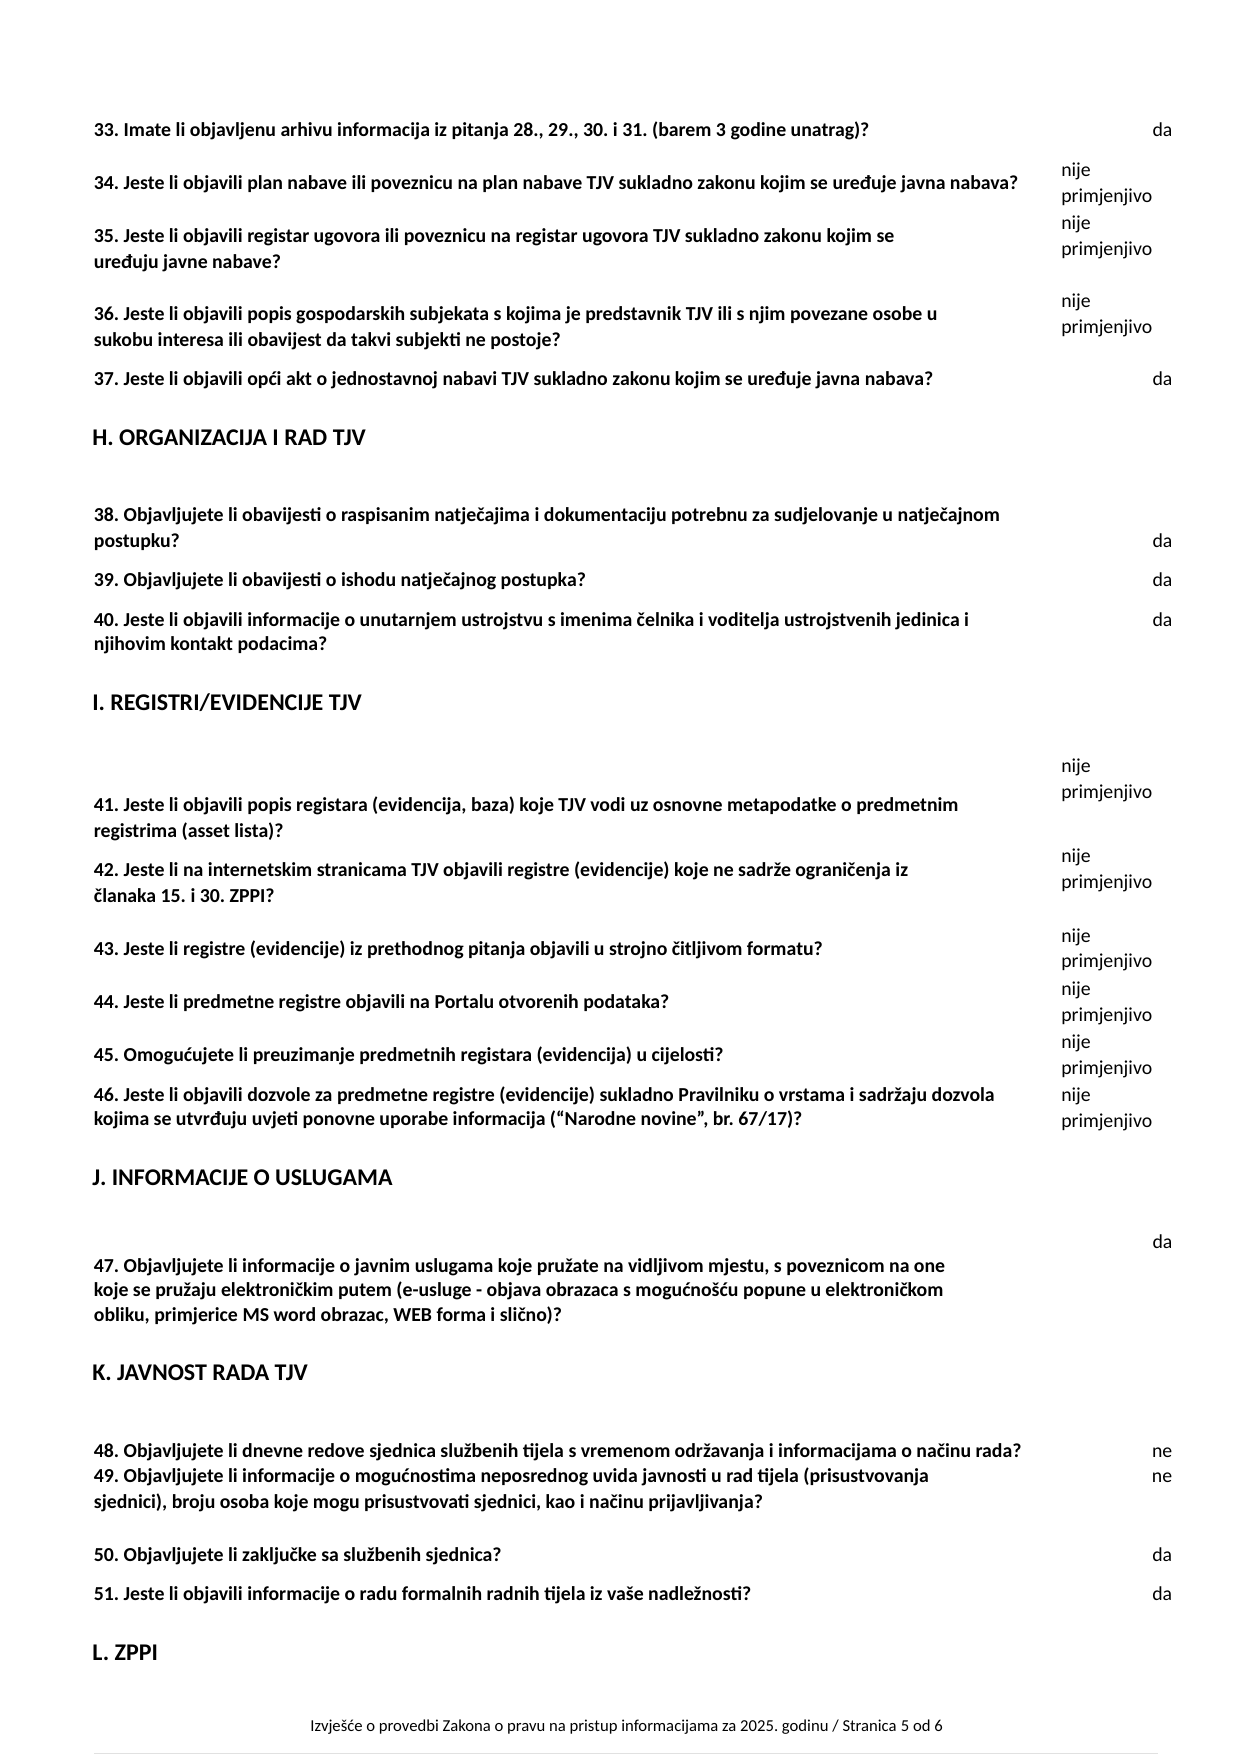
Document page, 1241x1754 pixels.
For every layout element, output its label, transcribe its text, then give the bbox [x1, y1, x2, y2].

table_cell 50. Objavljujete li zaključke sa službenih sjednica? [92, 1528, 1152, 1582]
table_cell nije primjenjivo [1061, 288, 1172, 367]
table_cell da [1061, 489, 1172, 553]
table_cell 44. Jeste li predmetne registre objavili na Portalu otvorenih podataka? [92, 975, 1061, 1029]
table_cell da [1152, 1582, 1172, 1703]
table_cell 46. Jeste li objavili dozvole za predmetne registre (evidencije) sukladno Pravilniku o vrstama i sadržaju dozvola kojima se utvrđuju uvjeti ponovne uporabe informacija (“Narodne novine”, br. 67/17)? J. INFORMACIJE O USLUGAMA [92, 1082, 1061, 1229]
table_cell 41. Jeste li objavili popis registara (evidencija, baza) koje TJV vodi uz osnovne metapodatke o predmetnim registrima (asset lista)? [92, 754, 1061, 844]
table_cell 48. Objavljujete li dnevne redove sjednica službenih tijela s vremenom održavanja i informacijama o načinu rada? [92, 1413, 1061, 1464]
table_cell [1061, 75, 1172, 103]
table_cell nije primjenjivo [1061, 157, 1172, 210]
table_cell 40. Jeste li objavili informacije o unutarnjem ustrojstvu s imenima čelnika i voditelja ustrojstvenih jedinica i njihovim kontakt podacima? I. REGISTRI/EVIDENCIJE TJV [92, 607, 1061, 754]
table_cell 43. Jeste li registre (evidencije) iz prethodnog pitanja objavili u strojno čitljivom formatu? [92, 922, 1061, 975]
table_cell da [1061, 367, 1172, 488]
table_cell nije primjenjivo [1061, 975, 1172, 1029]
table_cell nije primjenjivo [1061, 1082, 1172, 1229]
table_cell 47. Objavljujete li informacije o javnim uslugama koje pružate na vidljivom mjestu, s poveznicom na one koje se pružaju elektroničkim putem (e-usluge - objava obrazaca s mogućnošću popune u elektroničkom obliku, primjerice MS word obrazac, WEB forma i slično)? K. JAVNOST RADA TJV [92, 1229, 1061, 1412]
table_cell 34. Jeste li objavili plan nabave ili poveznicu na plan nabave TJV sukladno zakonu kojim se uređuje javna nabava? [92, 157, 1061, 210]
table_cell 51. Jeste li objavili informacije o radu formalnih radnih tijela iz vaše nadležnosti? L. ZPPI [92, 1582, 1152, 1703]
table_cell 35. Jeste li objavili registar ugovora ili poveznicu na registar ugovora TJV sukladno zakonu kojim se uređuju javne nabave? [92, 210, 1061, 288]
table_cell 45. Omogućujete li preuzimanje predmetnih registara (evidencija) u cijelosti? [92, 1029, 1061, 1082]
table_cell [92, 75, 1061, 103]
table_cell 36. Jeste li objavili popis gospodarskih subjekata s kojima je predstavnik TJV ili s njim povezane osobe u sukobu interesa ili obavijest da takvi subjekti ne postoje? [92, 288, 1061, 367]
table_cell ne [1152, 1464, 1172, 1528]
table_cell 33. Imate li objavljenu arhivu informacija iz pitanja 28., 29., 30. i 31. (barem 3 godine unatrag)? [92, 103, 1061, 157]
table_cell da [1152, 1528, 1172, 1582]
table_cell 49. Objavljujete li informacije o mogućnostima neposrednog uvida javnosti u rad tijela (prisustvovanja sjednici), broju osoba koje mogu prisustvovati sjednici, kao i načinu prijavljivanja? [92, 1464, 1152, 1528]
table_cell da [1061, 1229, 1172, 1412]
table_cell nije primjenjivo [1061, 210, 1172, 288]
table_cell ne [1061, 1413, 1172, 1464]
table_cell da [1061, 607, 1172, 754]
table_cell nije primjenjivo [1061, 844, 1172, 922]
table_cell nije primjenjivo [1061, 922, 1172, 975]
table_cell 38. Objavljujete li obavijesti o raspisanim natječajima i dokumentaciju potrebnu za sudjelovanje u natječajnom postupku? [92, 489, 1061, 553]
table_cell 37. Jeste li objavili opći akt o jednostavnoj nabavi TJV sukladno zakonu kojim se uređuje javna nabava? H. ORGANIZACIJA I RAD TJV [92, 367, 1061, 488]
table_cell da [1061, 554, 1172, 607]
table_cell 39. Objavljujete li obavijesti o ishodu natječajnog postupka? [92, 554, 1061, 607]
table_cell da [1061, 103, 1172, 157]
table_cell nije primjenjivo [1061, 1029, 1172, 1082]
table_cell nije primjenjivo [1061, 754, 1172, 844]
table_cell 42. Jeste li na internetskim stranicama TJV objavili registre (evidencije) koje ne sadrže ograničenja iz članaka 15. i 30. ZPPI? [92, 844, 1061, 922]
